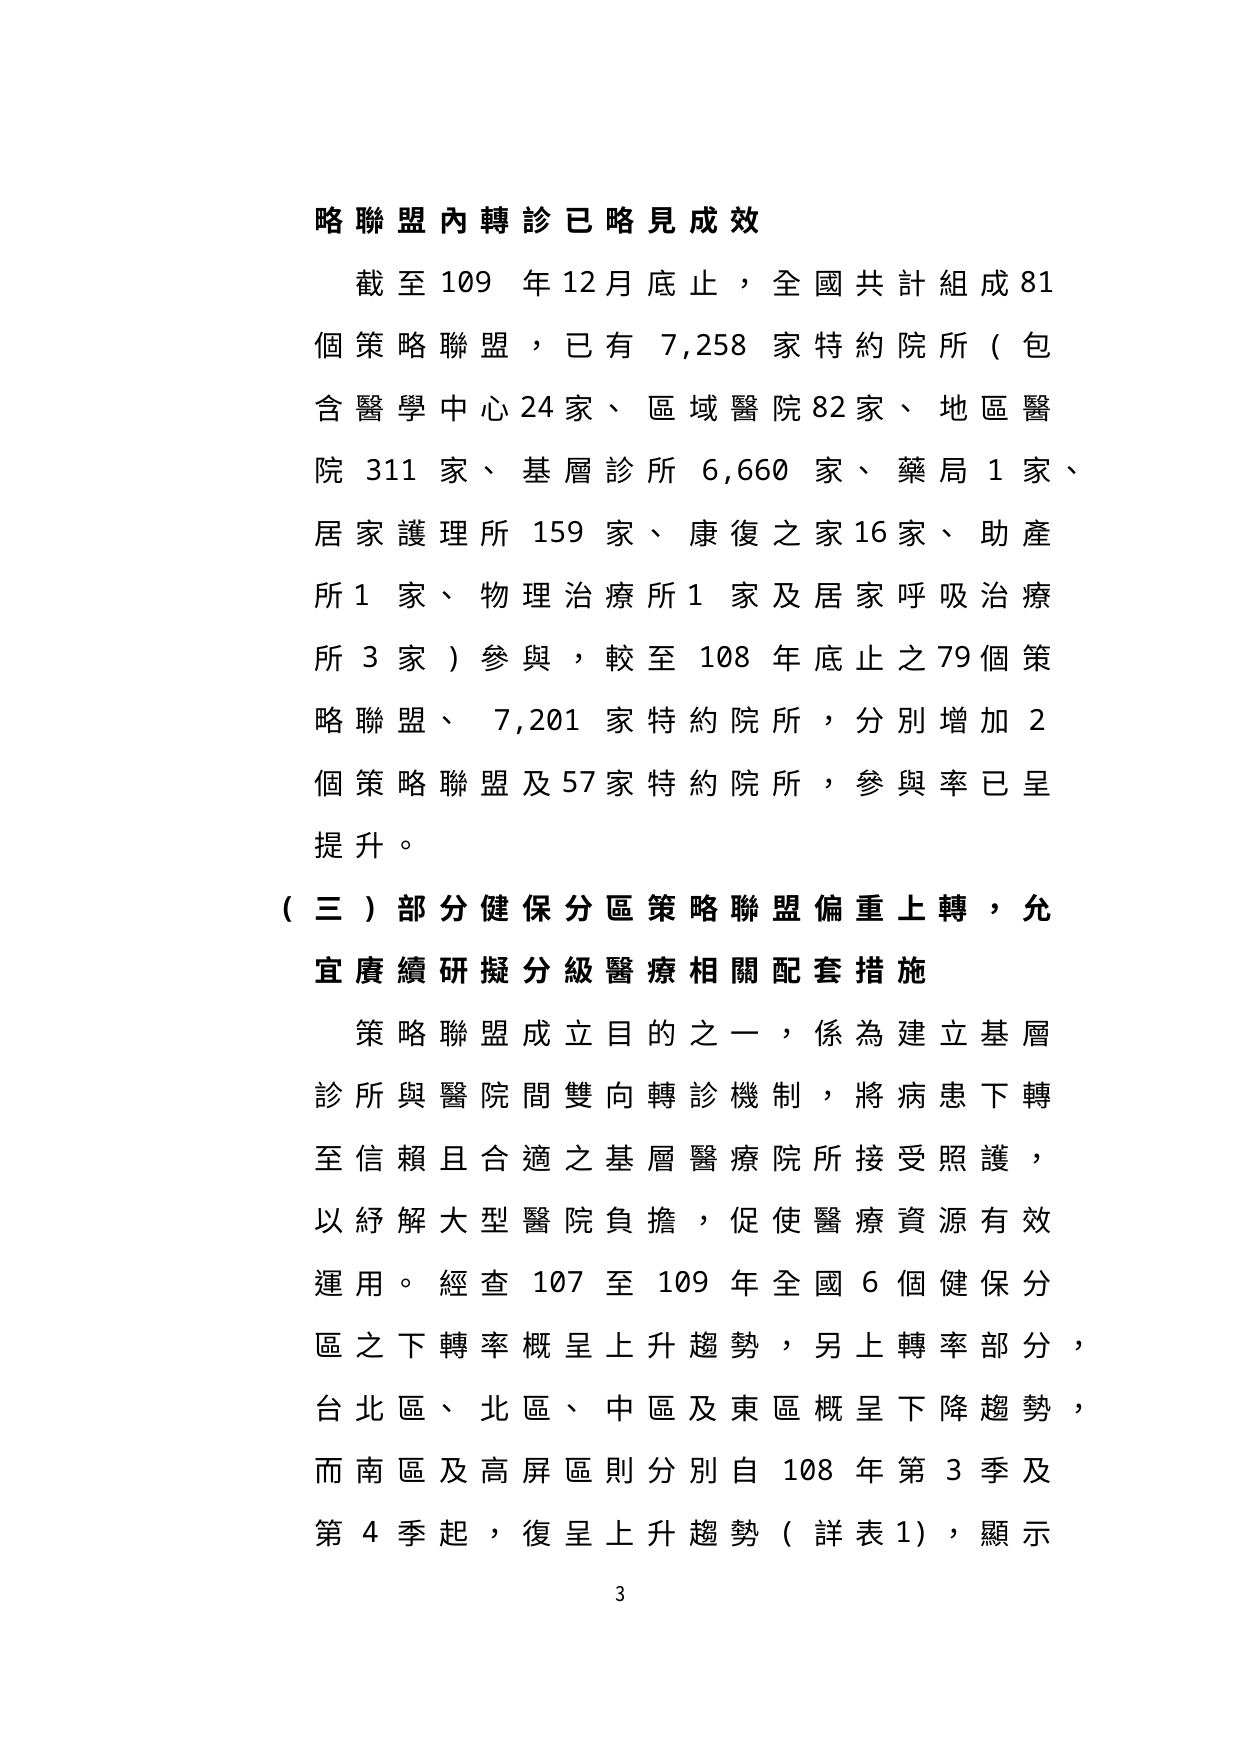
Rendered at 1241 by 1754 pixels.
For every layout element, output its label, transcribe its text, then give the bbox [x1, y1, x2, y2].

text (三)部分健保分區策略聯盟偏重上轉，允宜賡續研擬分級醫療相關配套措施 [242, 865, 1058, 990]
text 截至109 年12月底止，全國共計組成81個策略聯盟，已有7,258家特約院所(包含醫學中心24家、區域醫院82家、地區醫院311家、基層診所6,660家、藥局1家、居家護理所159家、康復之家16家、助產所1 家、物理治療所1 家及居家呼吸治療所3家)參與，較至108年底止之79個策略聯盟、7,201家特約院所，分別增加2個策略聯盟及57家特約院所，參與率已呈提升。 [271, 240, 1058, 865]
text 略聯盟內轉診已略見成效 [242, 177, 1058, 240]
text 策略聯盟成立目的之一，係為建立基層診所與醫院間雙向轉診機制，將病患下轉至信賴且合適之基層醫療院所接受照護，以紓解大型醫院負擔，促使醫療資源有效運用。經查107至109年全國6個健保分區之下轉率概呈上升趨勢，另上轉率部分，台北區、北區、中區及東區概呈下降趨勢，而南區及高屏區則分別自108年第3季及第4季起，復呈上升趨勢(詳表1)，顯示部分策略聯盟醫院內之轉診偏重上轉案件。主要係策略聯盟推動後，醫學中心或區域醫院等大型醫院保留就醫名額等措施，病患上轉更為便利，上轉率不減反增，衛福部允宜賡續研擬分級醫療相關配套措施，以提升實施成效。 [271, 990, 1058, 1552]
